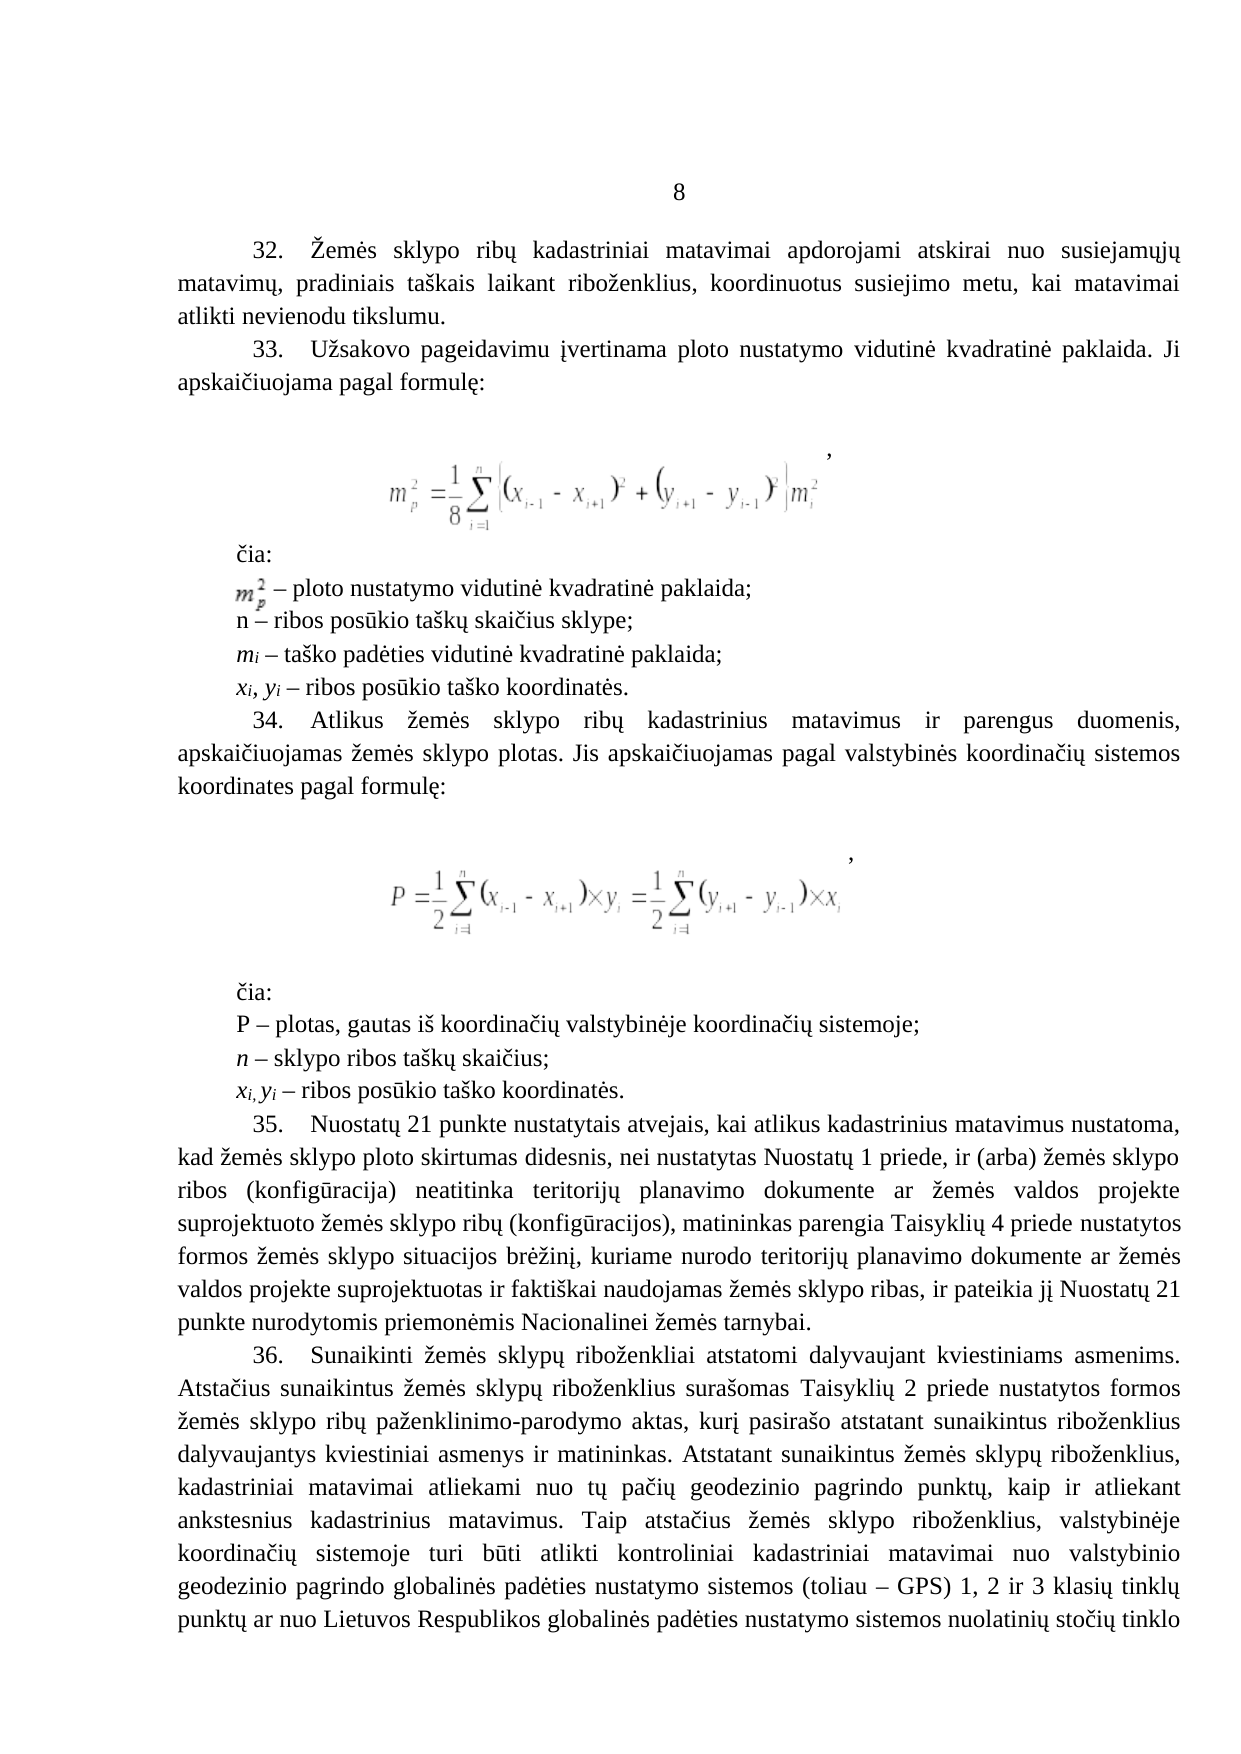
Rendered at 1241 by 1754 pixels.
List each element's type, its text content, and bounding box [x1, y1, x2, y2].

text xi, yi – ribos posūkio taško koordinatės. [236, 672, 1181, 700]
text , [327, 433, 1181, 535]
text – ploto nustatymo vidutinė kvadratinė paklaida; [177, 573, 1181, 601]
text 36. Sunaikinti žemės sklypų riboženkliai atstatomi dalyvaujant kviestiniams asmenims. Atstačius sunaikintus žemės sklypų riboženklius surašomas Taisyklių 2 priede nustatytos formos žemės sklypo ribų paženklinimo-parodymo aktas, kurį pasirašo atstatant sunaikintus riboženklius dalyvaujantys kviestiniai asmenys ir matininkas. Atstatant sunaikintus žemės sklypų riboženklius, kadastriniai matavimai atliekami nuo tų pačių geodezinio pagrindo punktų, kaip ir atliekant ankstesnius kadastrinius matavimus. Taip atstačius žemės sklypo riboženklius, valstybinėje koordinačių sistemoje turi būti atlikti kontroliniai kadastriniai matavimai nuo valstybinio geodezinio pagrindo globalinės padėties nustatymo sistemos (toliau – GPS) 1, 2 ir 3 klasių tinklų punktų ar nuo Lietuvos Respublikos globalinės padėties nustatymo sistemos nuolatinių stočių tinklo [177, 1340, 1181, 1633]
text P – plotas, gautas iš koordinačių valstybinėje koordinačių sistemoje; [177, 1009, 1181, 1038]
text , [327, 837, 1181, 939]
text n – ribos posūkio taškų skaičius sklype; [177, 606, 1181, 634]
text 35. Nuostatų 21 punkte nustatytais atvejais, kai atlikus kadastrinius matavimus nustatoma, kad žemės sklypo ploto skirtumas didesnis, nei nustatytas Nuostatų 1 priede, ir (arba) žemės sklypo ribos (konfigūracija) neatitinka teritorijų planavimo dokumente ar žemės valdos projekte suprojektuoto žemės sklypo ribų (konfigūracijos), matininkas parengia Taisyklių 4 priede nustatytos formos žemės sklypo situacijos brėžinį, kuriame nurodo teritorijų planavimo dokumente ar žemės valdos projekte suprojektuotas ir faktiškai naudojamas žemės sklypo ribas, ir pateikia jį Nuostatų 21 punkte nurodytomis priemonėmis Nacionalinei žemės tarnybai. [177, 1109, 1181, 1336]
text čia: [177, 977, 1181, 1005]
text 34. Atlikus žemės sklypo ribų kadastrinius matavimus ir parengus duomenis, apskaičiuojamas žemės sklypo plotas. Jis apskaičiuojamas pagal valstybinės koordinačių sistemos koordinates pagal formulę: [177, 705, 1181, 799]
text mi – taško padėties vidutinė kvadratinė paklaida; [177, 639, 1181, 667]
text čia: [177, 539, 1181, 568]
text xi, yi – ribos posūkio taško koordinatės. [177, 1076, 1181, 1104]
text n – sklypo ribos taškų skaičius; [177, 1043, 1181, 1071]
text 32. Žemės sklypo ribų kadastriniai matavimai apdorojami atskirai nuo susiejamųjų matavimų, pradiniais taškais laikant riboženklius, koordinuotus susiejimo metu, kai matavimai atlikti nevienodu tikslumu. [177, 235, 1181, 329]
text 33. Užsakovo pageidavimu įvertinama ploto nustatymo vidutinė kvadratinė paklaida. Ji apskaičiuojama pagal formulę: [177, 334, 1181, 396]
